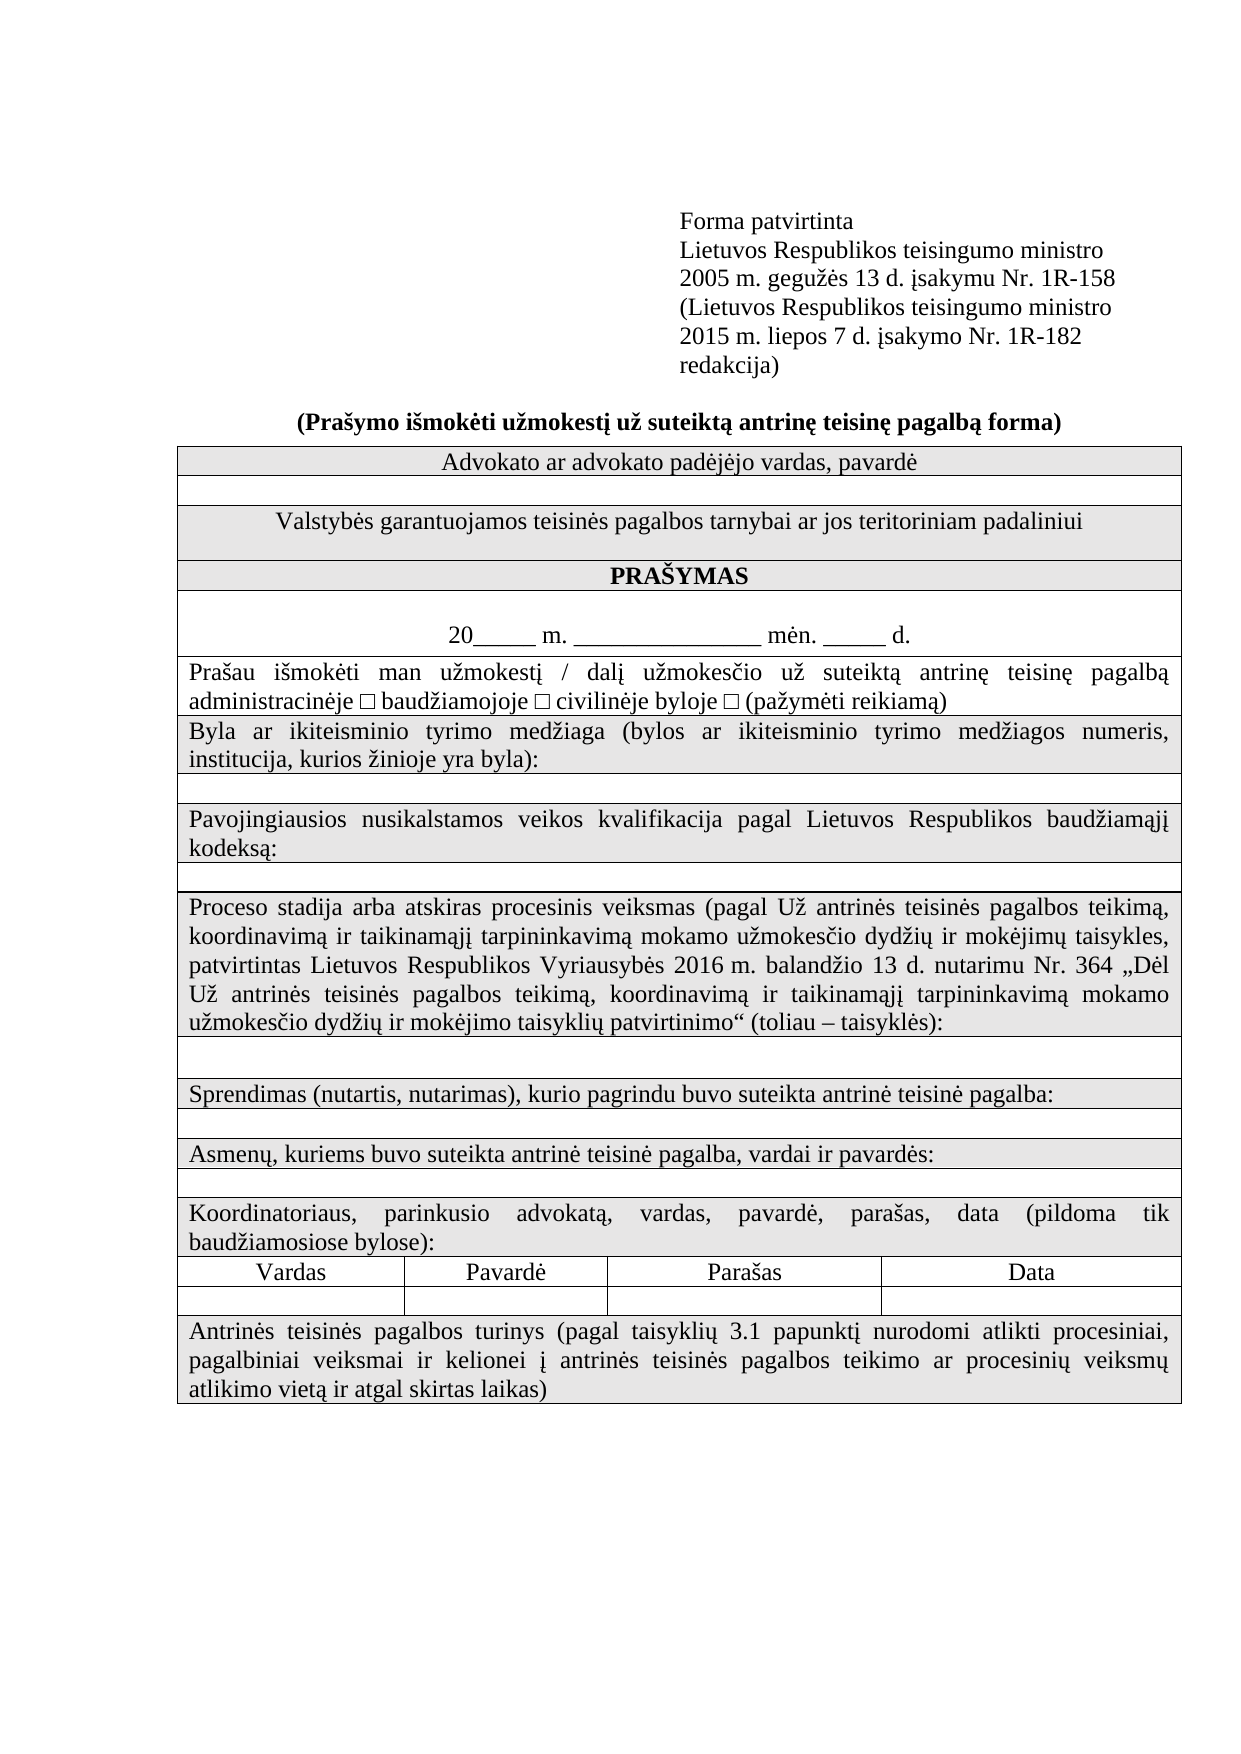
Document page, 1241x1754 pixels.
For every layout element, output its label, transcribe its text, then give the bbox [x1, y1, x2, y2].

text redakcija) [679, 350, 1181, 378]
table_cell Asmenų, kuriems buvo suteikta antrinė teisinė pagalba, vardai ir pavardės: [178, 1139, 1181, 1167]
text Forma patvirtinta [679, 206, 1181, 235]
table_cell [608, 1287, 881, 1315]
table_cell PRAŠYMAS [178, 561, 1181, 590]
table_cell Byla ar ikiteisminio tyrimo medžiaga (bylos ar ikiteisminio tyrimo medžiagos numeris, institucija, kurios žinioje yra byla): [178, 716, 1181, 773]
table_cell Data [882, 1257, 1181, 1286]
text 2005 m. gegužės 13 d. įsakymu Nr. 1R-158 [679, 263, 1181, 292]
table_cell Valstybės garantuojamos teisinės pagalbos tarnybai ar jos teritoriniam padaliniui [178, 506, 1181, 560]
text (Lietuvos Respublikos teisingumo ministro [679, 292, 1181, 321]
table_cell [178, 1037, 1181, 1078]
table_cell Proceso stadija arba atskiras procesinis veiksmas (pagal Už antrinės teisinės pagalbos teikimą, koordinavimą ir taikinamąjį tarpininkavimą mokamo užmokesčio dydžių ir mokėjimų taisykles, patvirtintas Lietuvos Respublikos Vyriausybės 2016 m. balandžio 13 d. nutarimu Nr. 364 „Dėl Už antrinės teisinės pagalbos teikimą, koordinavimą ir taikinamąjį tarpininkavimą mokamo užmokesčio dydžių ir mokėjimo taisyklių patvirtinimo“ (toliau – taisyklės): [178, 893, 1181, 1036]
table_cell [178, 1169, 1181, 1197]
table_cell Pavardė [405, 1257, 607, 1286]
table_cell Koordinatoriaus, parinkusio advokatą, vardas, pavardė, parašas, data (pildoma tik baudžiamosiose bylose): [178, 1198, 1181, 1256]
table_cell Pavojingiausios nusikalstamos veikos kvalifikacija pagal Lietuvos Respublikos baudžiamąjį kodeksą: [178, 804, 1181, 862]
text (Prašymo išmokėti užmokestį už suteiktą antrinę teisinę pagalbą forma) [177, 407, 1181, 436]
table_cell Sprendimas (nutartis, nutarimas), kurio pagrindu buvo suteikta antrinė teisinė pagalba: [178, 1079, 1181, 1108]
table_cell Prašau išmokėti man užmokestį / dalį užmokesčio už suteiktą antrinę teisinę pagalbą administracinėje □ baudžiamojoje □ civilinėje byloje □ (pažymėti reikiamą) [178, 657, 1181, 715]
table_cell 20_____ m. _______________ mėn. _____ d. [178, 591, 1181, 656]
table_cell Vardas [178, 1257, 404, 1286]
table_header Advokato ar advokato padėjėjo vardas, pavardė [178, 447, 1181, 475]
table_cell [178, 1287, 404, 1315]
text Lietuvos Respublikos teisingumo ministro [679, 235, 1181, 263]
table_cell [178, 476, 1181, 505]
text 2015 m. liepos 7 d. įsakymo Nr. 1R-182 [679, 321, 1181, 350]
table_cell [178, 774, 1181, 803]
table_cell [178, 863, 1181, 891]
table_cell [405, 1287, 607, 1315]
table_cell [178, 1109, 1181, 1138]
table_cell Antrinės teisinės pagalbos turinys (pagal taisyklių 3.1 papunktį nurodomi atlikti procesiniai, pagalbiniai veiksmai ir kelionei į antrinės teisinės pagalbos teikimo ar procesinių veiksmų atlikimo vietą ir atgal skirtas laikas) [178, 1316, 1181, 1403]
table_cell Parašas [608, 1257, 881, 1286]
table_cell [882, 1287, 1181, 1315]
